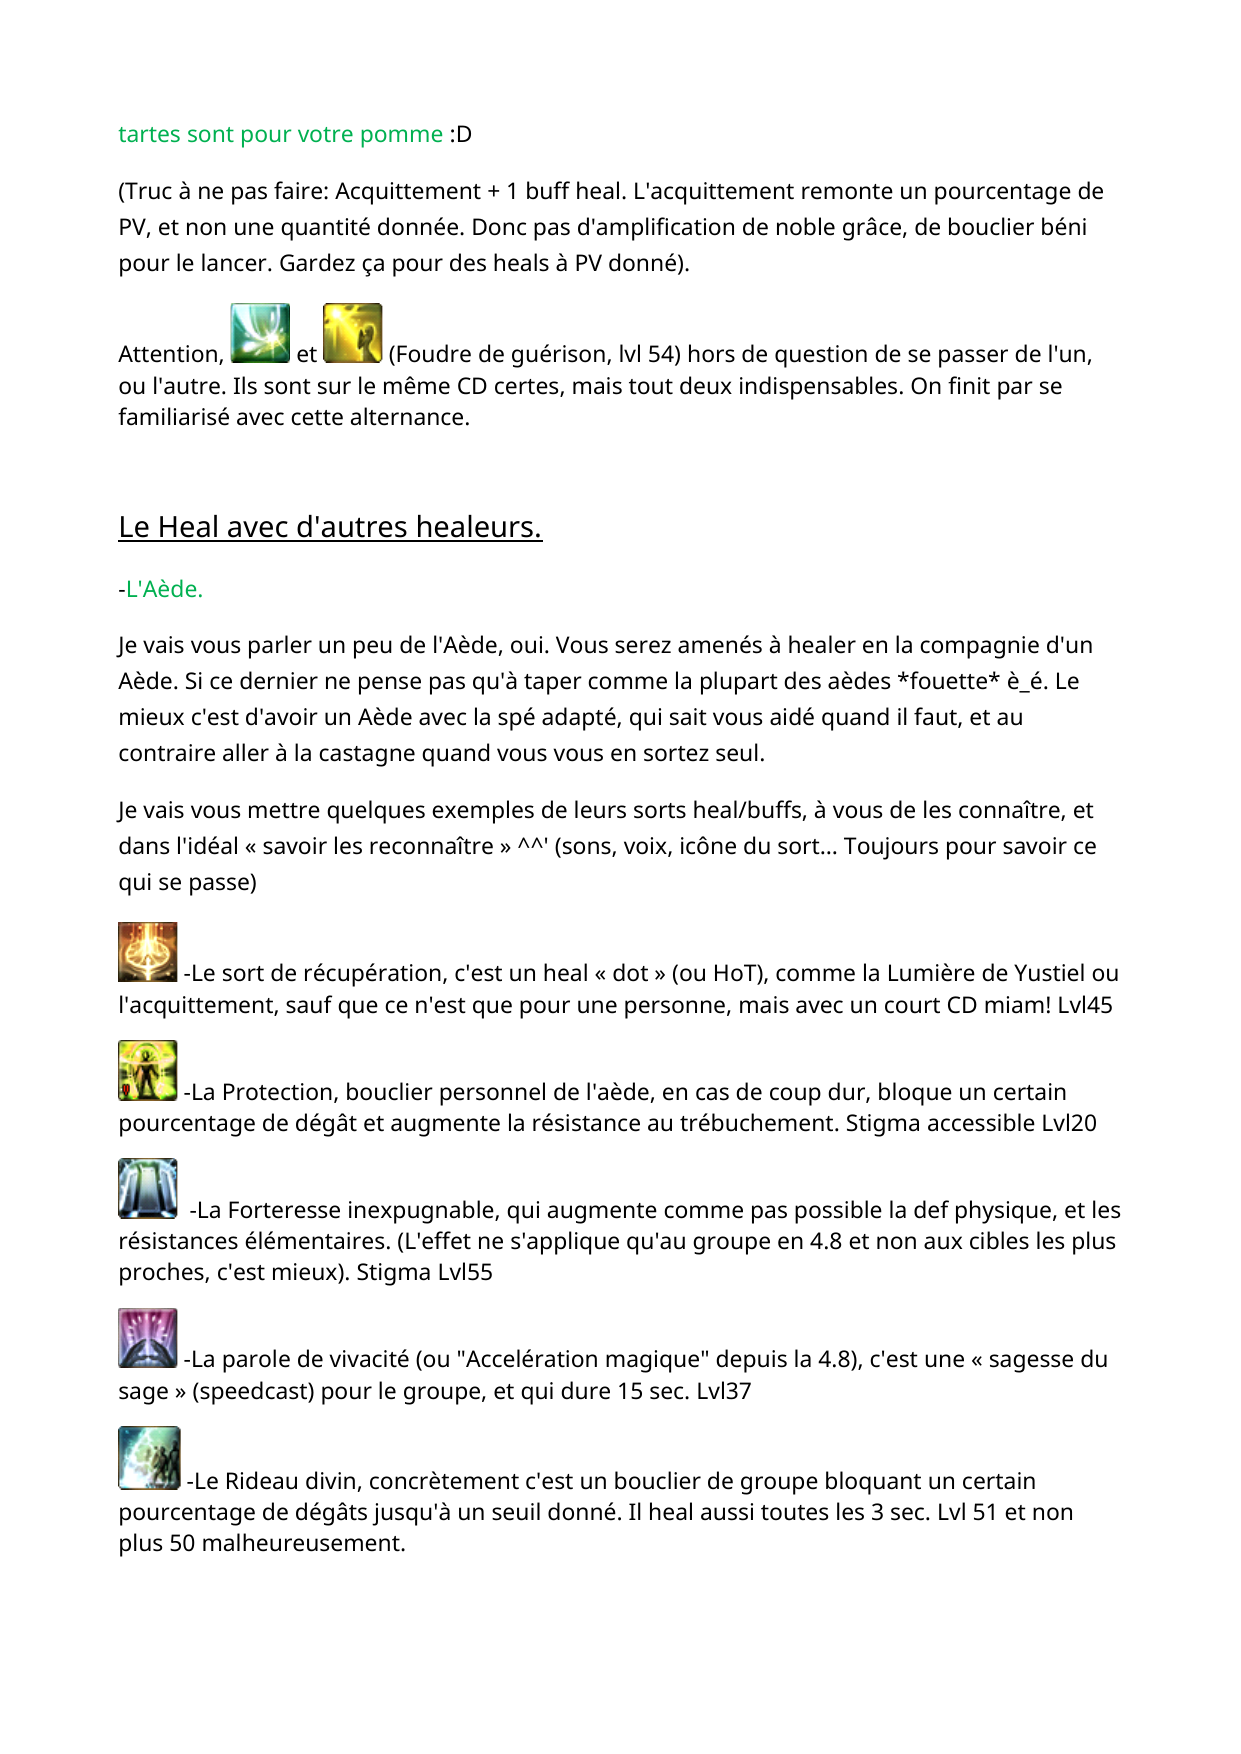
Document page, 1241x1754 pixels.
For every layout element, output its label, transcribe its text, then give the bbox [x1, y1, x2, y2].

text tartes sont pour votre pomme :D [118, 118, 1122, 149]
text Attention, et (Foudre de guérison, lvl 54) hors de question de se passer de l'un, ou l'autre. Ils sont sur le même CD certes, mais tout deux indispensables. On finit par se familiarisé avec cette alternance. [118, 303, 1122, 432]
text -Le sort de récupération, c'est un heal « dot » (ou HoT), comme la Lumière de Yustiel ou l'acquittement, sauf que ce n'est que pour une personne, mais avec un court CD miam! Lvl45 [118, 922, 1122, 1020]
text -La Forteresse inexpugnable, qui augmente comme pas possible la def physique, et les résistances élémentaires. (L'effet ne s'applique qu'au groupe en 4.8 et non aux cibles les plus proches, c'est mieux). Stigma Lvl55 [118, 1159, 1122, 1288]
text -La Protection, bouclier personnel de l'aède, en cas de coup dur, bloque un certain pourcentage de dégât et augmente la résistance au trébuchement. Stigma accessible Lvl20 [118, 1041, 1122, 1138]
text Je vais vous parler un peu de l'Aède, oui. Vous serez amenés à healer en la compagnie d'un Aède. Si ce dernier ne pense pas qu'à taper comme la plupart des aèdes *fouette* è_é. Le mieux c'est d'avoir un Aède avec la spé adapté, qui sait vous aidé quand il faut, et au contraire aller à la castagne quand vous vous en sortez seul. [118, 629, 1122, 768]
text Le Heal avec d'autres healeurs. [118, 506, 1122, 546]
text Je vais vous mettre quelques exemples de leurs sorts heal/buffs, à vous de les connaître, et dans l'idéal « savoir les reconnaître » ^^' (sons, voix, icône du sort… Toujours pour savoir ce qui se passe) [118, 794, 1122, 897]
text -L'Aède. [118, 572, 1122, 604]
text -Le Rideau divin, concrètement c'est un bouclier de groupe bloquant un certain pourcentage de dégâts jusqu'à un seuil donné. Il heal aussi toutes les 3 sec. Lvl 51 et non plus 50 malheureusement. [118, 1427, 1122, 1558]
text -La parole de vivacité (ou "Accelération magique" depuis la 4.8), c'est une « sagesse du sage » (speedcast) pour le groupe, et qui dure 15 sec. Lvl37 [118, 1308, 1122, 1406]
text (Truc à ne pas faire: Acquittement + 1 buff heal. L'acquittement remonte un pourcentage de PV, et non une quantité donnée. Donc pas d'amplification de noble grâce, de bouclier béni pour le lancer. Gardez ça pour des heals à PV donné). [118, 175, 1122, 278]
